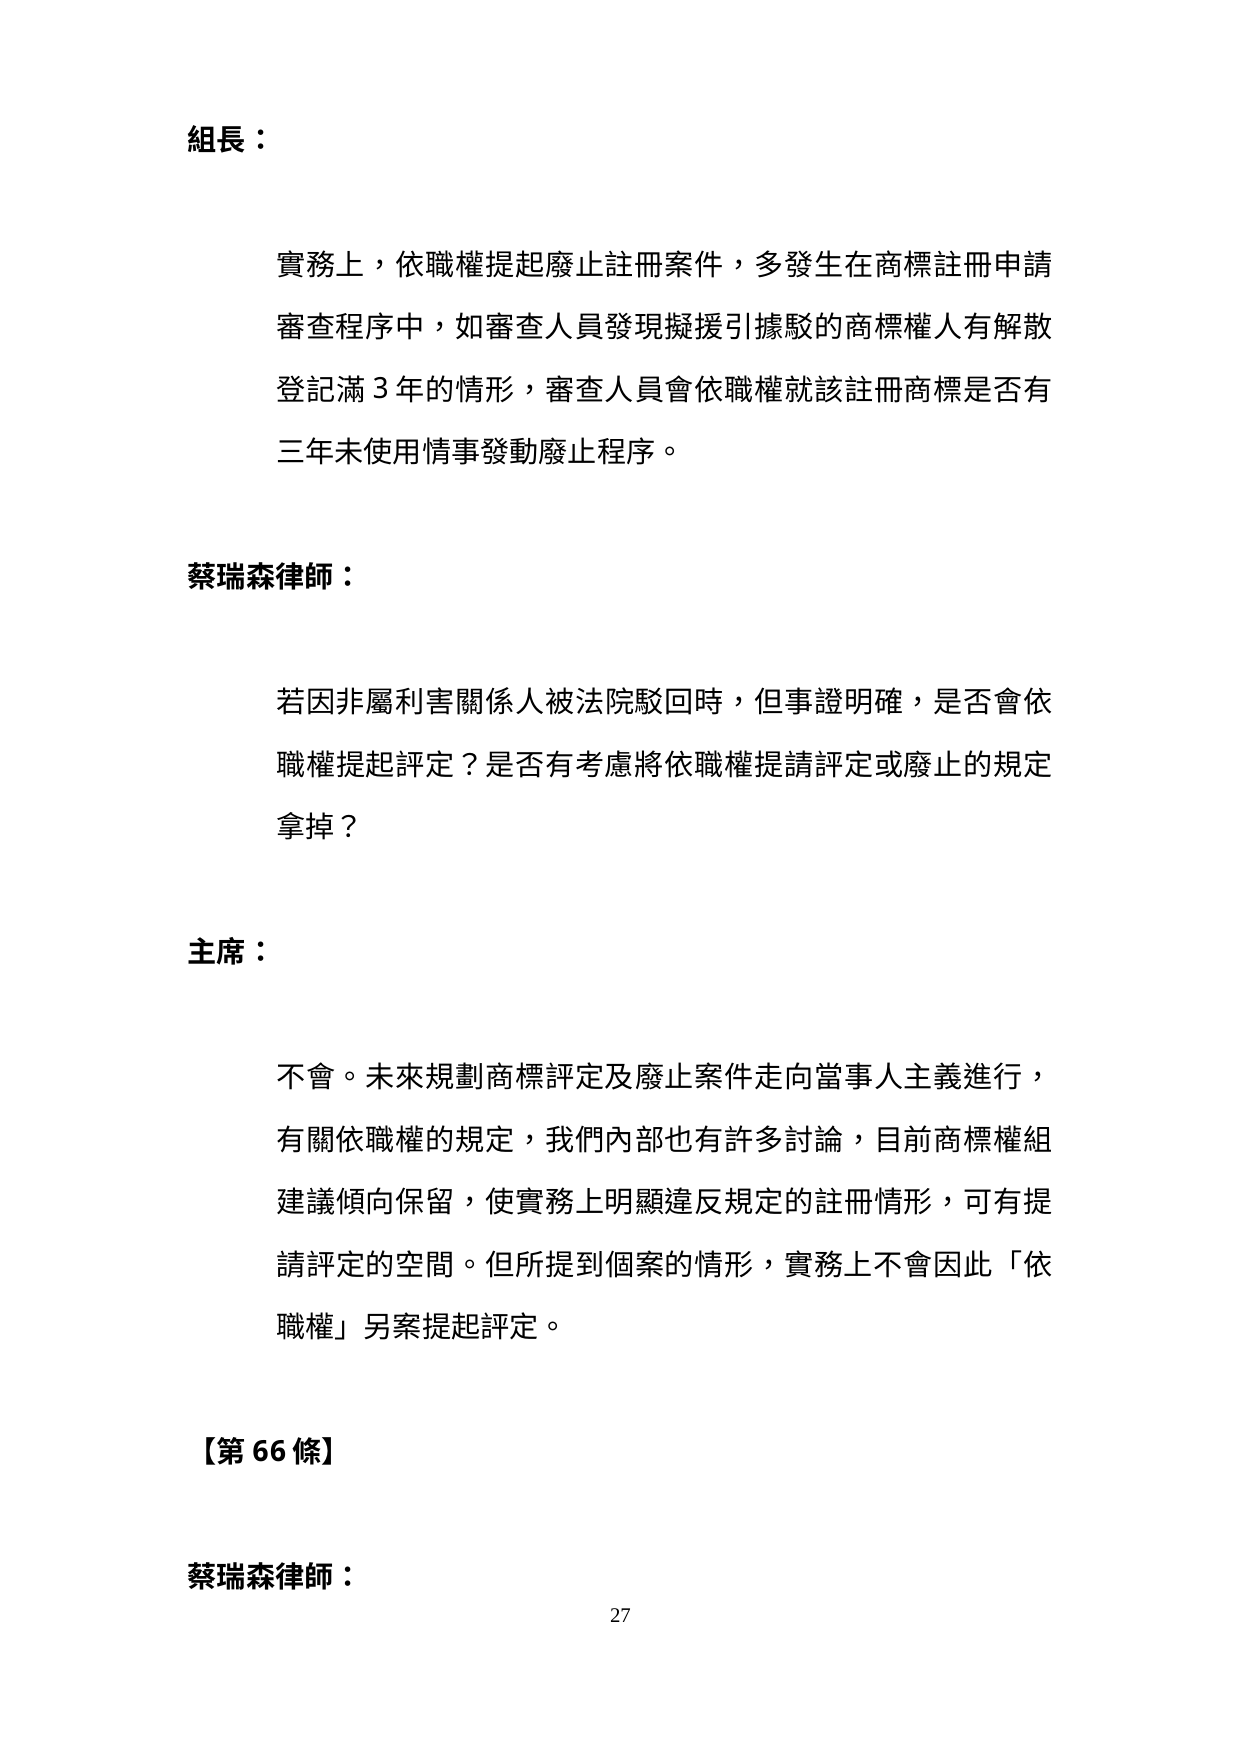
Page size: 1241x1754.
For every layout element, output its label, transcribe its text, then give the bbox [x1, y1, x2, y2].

text 組長： [187, 96, 1053, 158]
text 不會。未來規劃商標評定及廢止案件走向當事人主義進行，有關依職權的規定，我們內部也有許多討論，目前商標權組建議傾向保留，使實務上明顯違反規定的註冊情形，可有提請評定的空間。但所提到個案的情形，實務上不會因此「依職權」另案提起評定。 [276, 1033, 1053, 1346]
text 【第66條】 [187, 1408, 1053, 1471]
text 蔡瑞森律師： [187, 533, 1053, 596]
text 若因非屬利害關係人被法院駁回時，但事證明確，是否會依職權提起評定？是否有考慮將依職權提請評定或廢止的規定拿掉？ [276, 658, 1053, 846]
text 主席： [187, 908, 1053, 971]
text 實務上，依職權提起廢止註冊案件，多發生在商標註冊申請審查程序中，如審查人員發現擬援引據駁的商標權人有解散登記滿3年的情形，審查人員會依職權就該註冊商標是否有三年未使用情事發動廢止程序。 [276, 221, 1053, 471]
text 蔡瑞森律師： [187, 1533, 1053, 1596]
